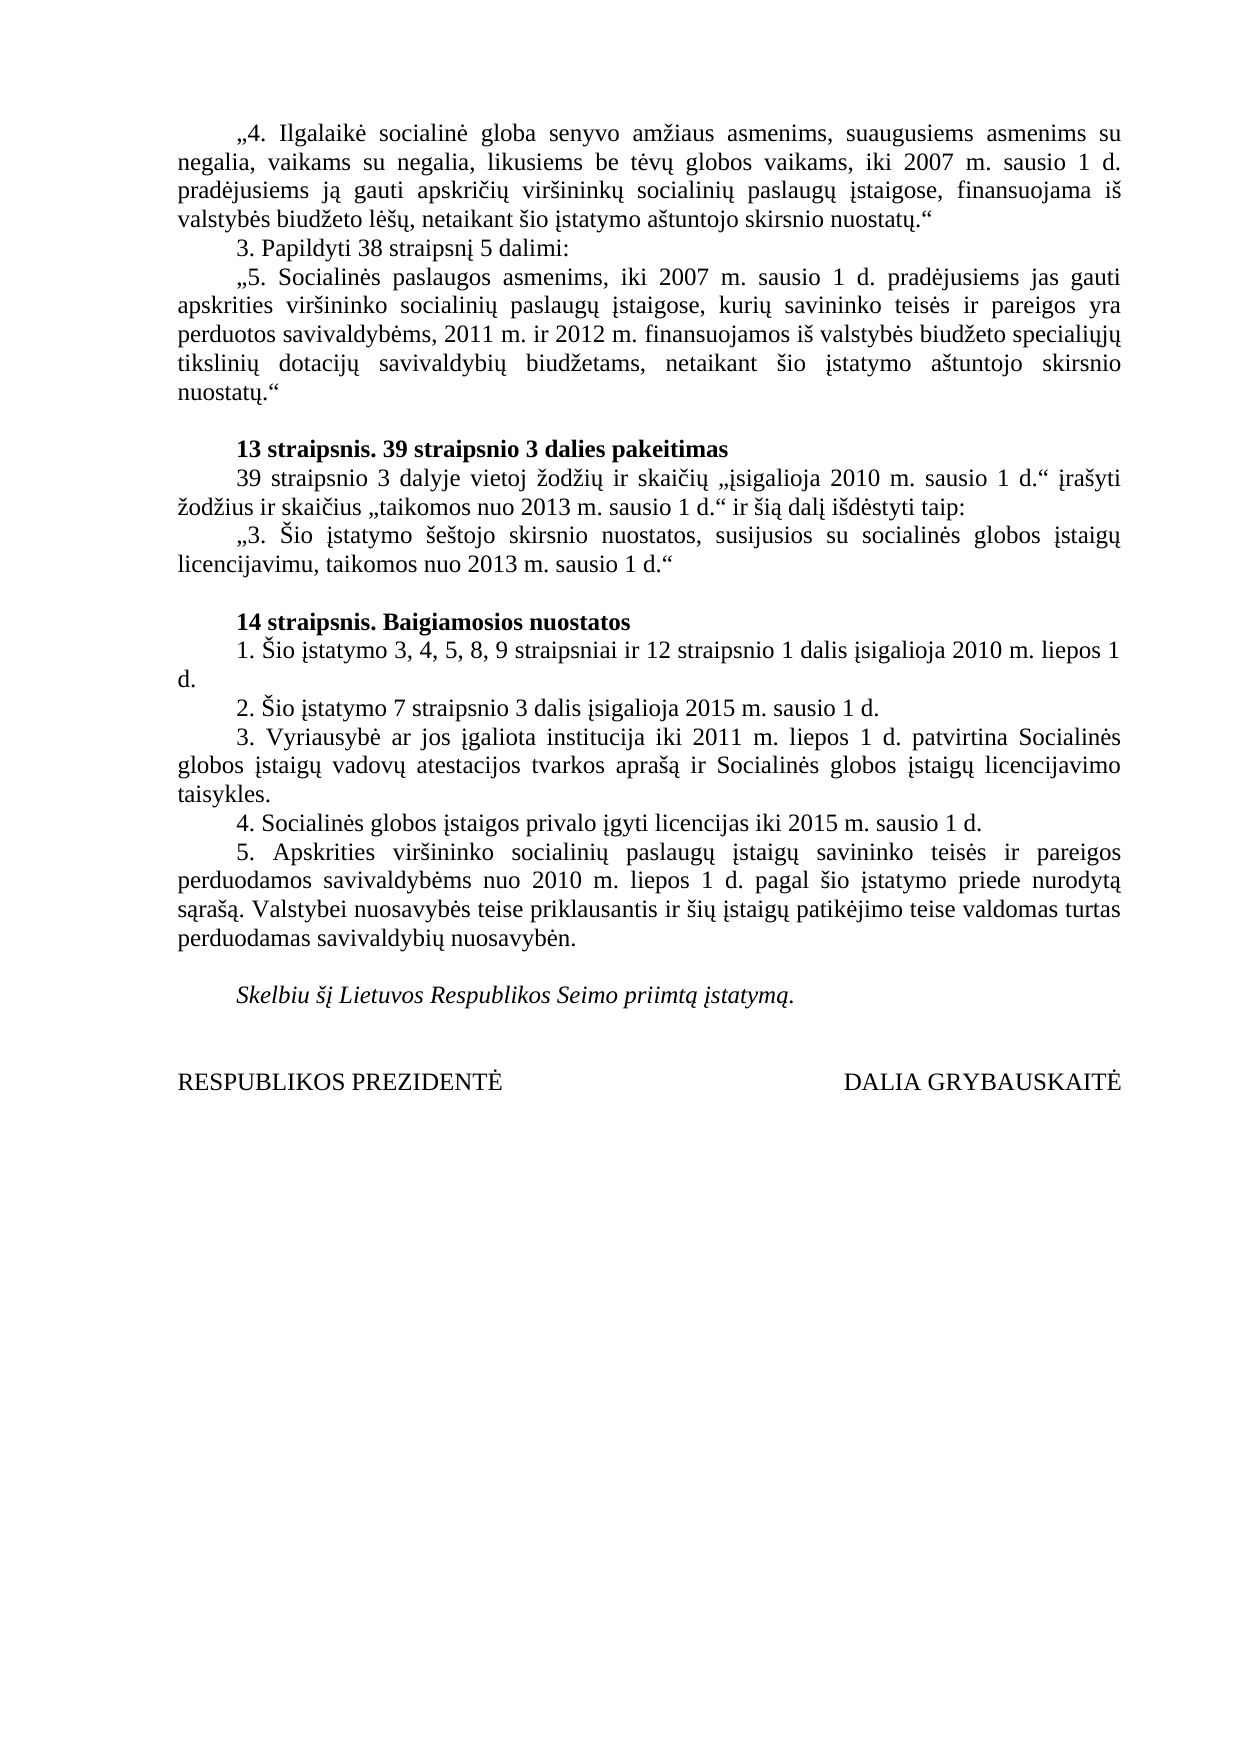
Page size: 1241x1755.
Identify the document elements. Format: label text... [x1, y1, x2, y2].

text 13 straipsnis. 39 straipsnio 3 dalies pakeitimas [177, 434, 1122, 463]
text Skelbiu šį Lietuvos Respublikos Seimo priimtą įstatymą. [177, 981, 1122, 1009]
text „3. Šio įstatymo šeštojo skirsnio nuostatos, susijusios su socialinės globos įstaigų licencijavimu, taikomos nuo 2013 m. sausio 1 d.“ [177, 521, 1122, 578]
text 3. Vyriausybė ar jos įgaliota institucija iki 2011 m. liepos 1 d. patvirtina Socialinės globos įstaigų vadovų atestacijos tvarkos aprašą ir Socialinės globos įstaigų licencijavimo taisykles. [177, 722, 1122, 808]
text 5. Apskrities viršininko socialinių paslaugų įstaigų savininko teisės ir pareigos perduodamos savivaldybėms nuo 2010 m. liepos 1 d. pagal šio įstatymo priede nurodytą sąrašą. Valstybei nuosavybės teise priklausantis ir šių įstaigų patikėjimo teise valdomas turtas perduodamas savivaldybių nuosavybėn. [177, 837, 1122, 952]
text 1. Šio įstatymo 3, 4, 5, 8, 9 straipsniai ir 12 straipsnio 1 dalis įsigalioja 2010 m. liepos 1 d. [177, 636, 1122, 693]
text 4. Socialinės globos įstaigos privalo įgyti licencijas iki 2015 m. sausio 1 d. [177, 808, 1122, 837]
text RESPUBLIKOS PREZIDENTĖ DALIA GRYBAUSKAITĖ [177, 1067, 1122, 1096]
text „5. Socialinės paslaugos asmenims, iki 2007 m. sausio 1 d. pradėjusiems jas gauti apskrities viršininko socialinių paslaugų įstaigose, kurių savininko teisės ir pareigos yra perduotos savivaldybėms, 2011 m. ir 2012 m. finansuojamos iš valstybės biudžeto specialiųjų tikslinių dotacijų savivaldybių biudžetams, netaikant šio įstatymo aštuntojo skirsnio nuostatų.“ [177, 262, 1122, 406]
text 39 straipsnio 3 dalyje vietoj žodžių ir skaičių „įsigalioja 2010 m. sausio 1 d.“ įrašyti žodžius ir skaičius „taikomos nuo 2013 m. sausio 1 d.“ ir šią dalį išdėstyti taip: [177, 463, 1122, 521]
text 3. Papildyti 38 straipsnį 5 dalimi: [177, 233, 1122, 262]
text „4. Ilgalaikė socialinė globa senyvo amžiaus asmenims, suaugusiems asmenims su negalia, vaikams su negalia, likusiems be tėvų globos vaikams, iki 2007 m. sausio 1 d. pradėjusiems ją gauti apskričių viršininkų socialinių paslaugų įstaigose, finansuojama iš valstybės biudžeto lėšų, netaikant šio įstatymo aštuntojo skirsnio nuostatų.“ [177, 118, 1122, 233]
text 14 straipsnis. Baigiamosios nuostatos [177, 607, 1122, 636]
text 2. Šio įstatymo 7 straipsnio 3 dalis įsigalioja 2015 m. sausio 1 d. [177, 693, 1122, 722]
